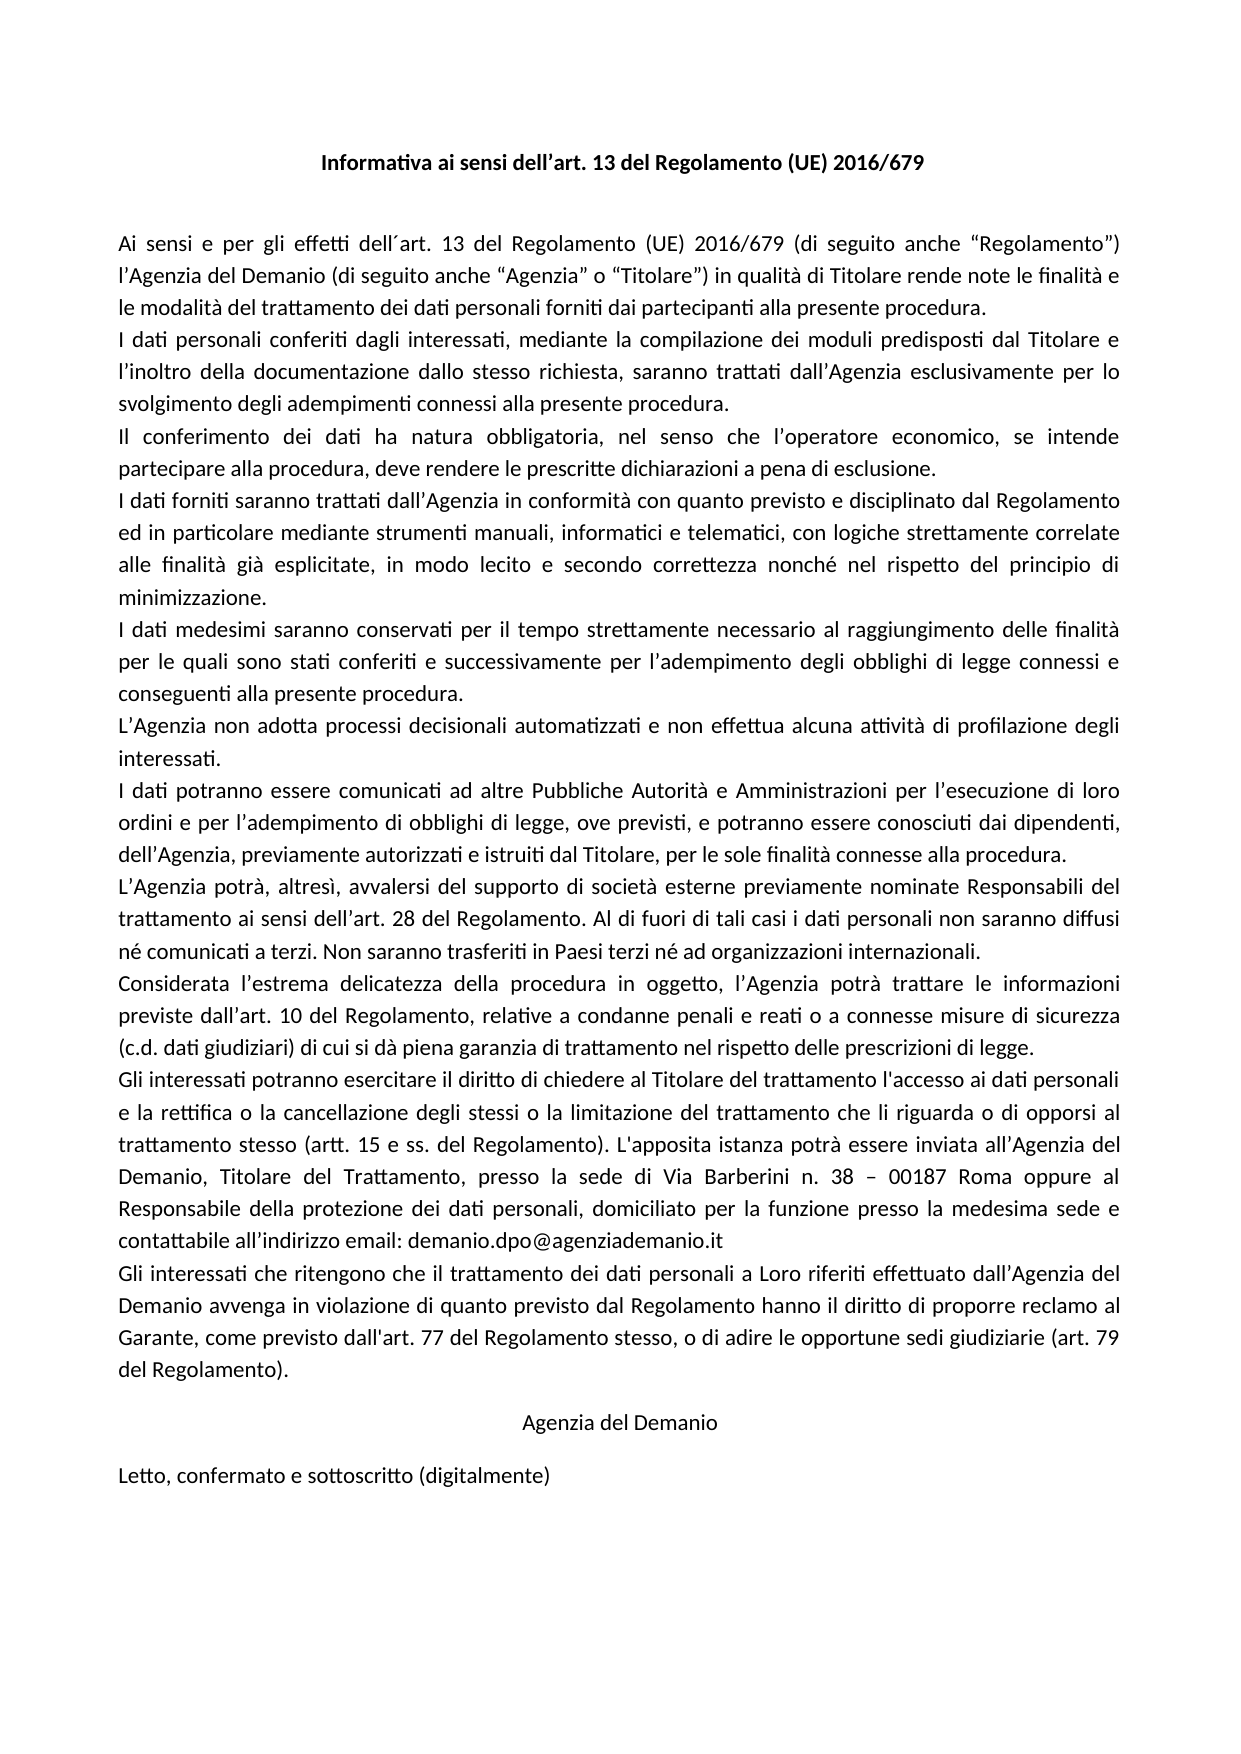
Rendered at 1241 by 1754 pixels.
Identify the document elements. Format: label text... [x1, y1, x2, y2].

text I dati medesimi saranno conservati per il tempo strettamente necessario al raggiungimento delle finalità per le quali sono stati conferiti e successivamente per l’adempimento degli obblighi di legge connessi e conseguenti alla presente procedura. [118, 615, 1122, 707]
text I dati potranno essere comunicati ad altre Pubbliche Autorità e Amministrazioni per l’esecuzione di loro ordini e per l’adempimento di obblighi di legge, ove previsti, e potranno essere conosciuti dai dipendenti, dell’Agenzia, previamente autorizzati e istruiti dal Titolare, per le sole finalità connesse alla procedura. [118, 776, 1122, 868]
text L’Agenzia non adotta processi decisionali automatizzati e non effettua alcuna attività di profilazione degli interessati. [118, 711, 1122, 772]
text I dati forniti saranno trattati dall’Agenzia in conformità con quanto previsto e disciplinato dal Regolamento ed in particolare mediante strumenti manuali, informatici e telematici, con logiche strettamente correlate alle finalità già esplicitate, in modo lecito e secondo correttezza nonché nel rispetto del principio di minimizzazione. [118, 486, 1122, 611]
text I dati personali conferiti dagli interessati, mediante la compilazione dei moduli predisposti dal Titolare e l’inoltro della documentazione dallo stesso richiesta, saranno trattati dall’Agenzia esclusivamente per lo svolgimento degli adempimenti connessi alla presente procedura. [118, 325, 1122, 418]
text Gli interessati potranno esercitare il diritto di chiedere al Titolare del trattamento l'accesso ai dati personali e la rettifica o la cancellazione degli stessi o la limitazione del trattamento che li riguarda o di opporsi al trattamento stesso (artt. 15 e ss. del Regolamento). L'apposita istanza potrà essere inviata all’Agenzia del Demanio, Titolare del Trattamento, presso la sede di Via Barberini n. 38 – 00187 Roma oppure al Responsabile della protezione dei dati personali, domiciliato per la funzione presso la medesima sede e contattabile all’indirizzo email: demanio.dpo@agenziademanio.it [118, 1066, 1122, 1254]
text Letto, confermato e sottoscritto (digitalmente) [118, 1461, 1122, 1489]
text Considerata l’estrema delicatezza della procedura in oggetto, l’Agenzia potrà trattare le informazioni previste dall’art. 10 del Regolamento, relative a condanne penali e reati o a connesse misure di sicurezza (c.d. dati giudiziari) di cui si dà piena garanzia di trattamento nel rispetto delle prescrizioni di legge. [118, 969, 1122, 1061]
text Ai sensi e per gli effetti dell´art. 13 del Regolamento (UE) 2016/679 (di seguito anche “Regolamento”) l’Agenzia del Demanio (di seguito anche “Agenzia” o “Titolare”) in qualità di Titolare rende note le finalità e le modalità del trattamento dei dati personali forniti dai partecipanti alla presente procedura. [118, 229, 1122, 321]
text Agenzia del Demanio [118, 1408, 1122, 1436]
text L’Agenzia potrà, altresì, avvalersi del supporto di società esterne previamente nominate Responsabili del trattamento ai sensi dell’art. 28 del Regolamento. Al di fuori di tali casi i dati personali non saranno diffusi né comunicati a terzi. Non saranno trasferiti in Paesi terzi né ad organizzazioni internazionali. [118, 872, 1122, 965]
text Informativa ai sensi dell’art. 13 del Regolamento (UE) 2016/679 [118, 148, 1122, 176]
text Gli interessati che ritengono che il trattamento dei dati personali a Loro riferiti effettuato dall’Agenzia del Demanio avvenga in violazione di quanto previsto dal Regolamento hanno il diritto di proporre reclamo al Garante, come previsto dall'art. 77 del Regolamento stesso, o di adire le opportune sedi giudiziarie (art. 79 del Regolamento). [118, 1259, 1122, 1383]
text Il conferimento dei dati ha natura obbligatoria, nel senso che l’operatore economico, se intende partecipare alla procedura, deve rendere le prescritte dichiarazioni a pena di esclusione. [118, 422, 1122, 482]
